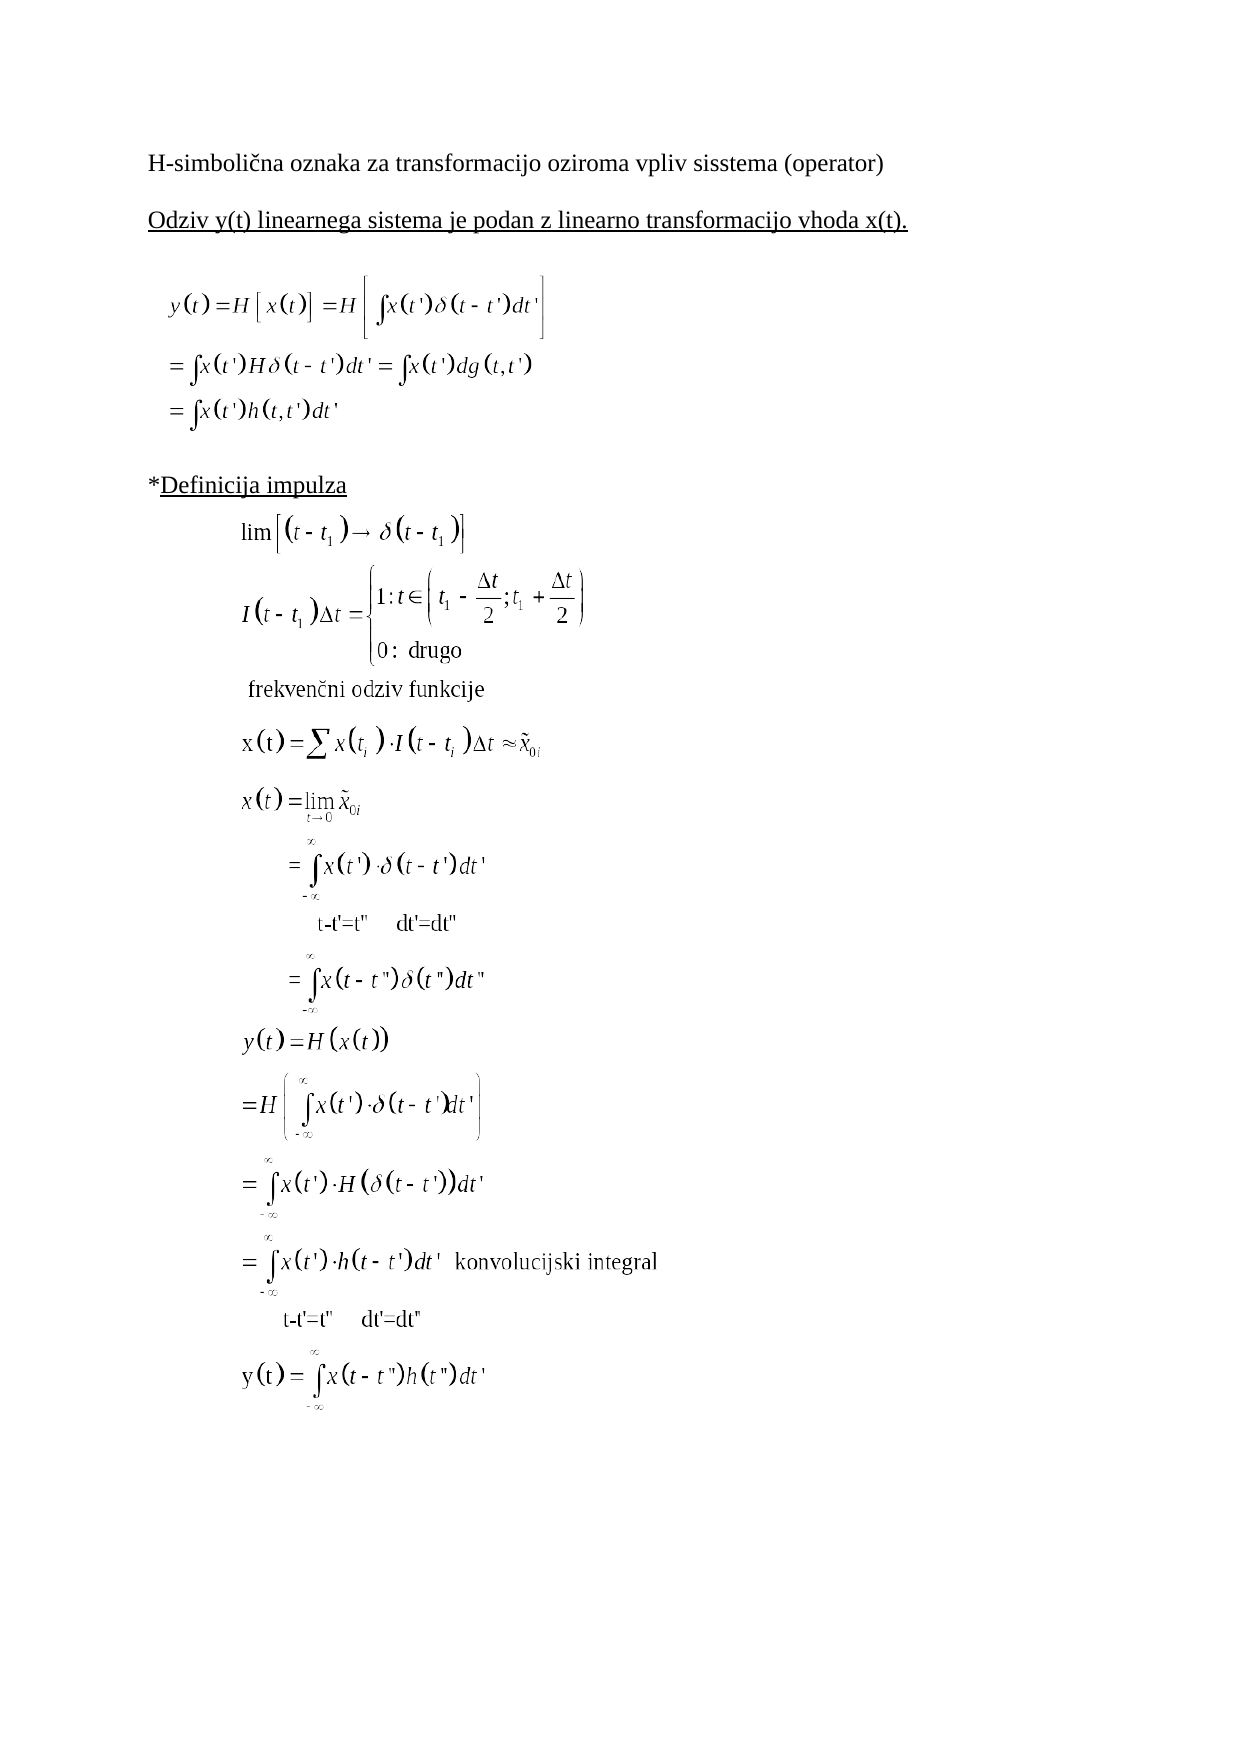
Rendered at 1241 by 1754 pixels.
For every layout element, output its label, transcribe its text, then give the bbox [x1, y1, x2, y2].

text Odziv y(t) linearnega sistema je podan z linearno transformacijo vhoda x(t). [148, 205, 1093, 234]
text *Definicija impulza [148, 470, 1093, 499]
text H-simbolična oznaka za transformacijo oziroma vpliv sisstema (operator) [148, 148, 1093, 176]
